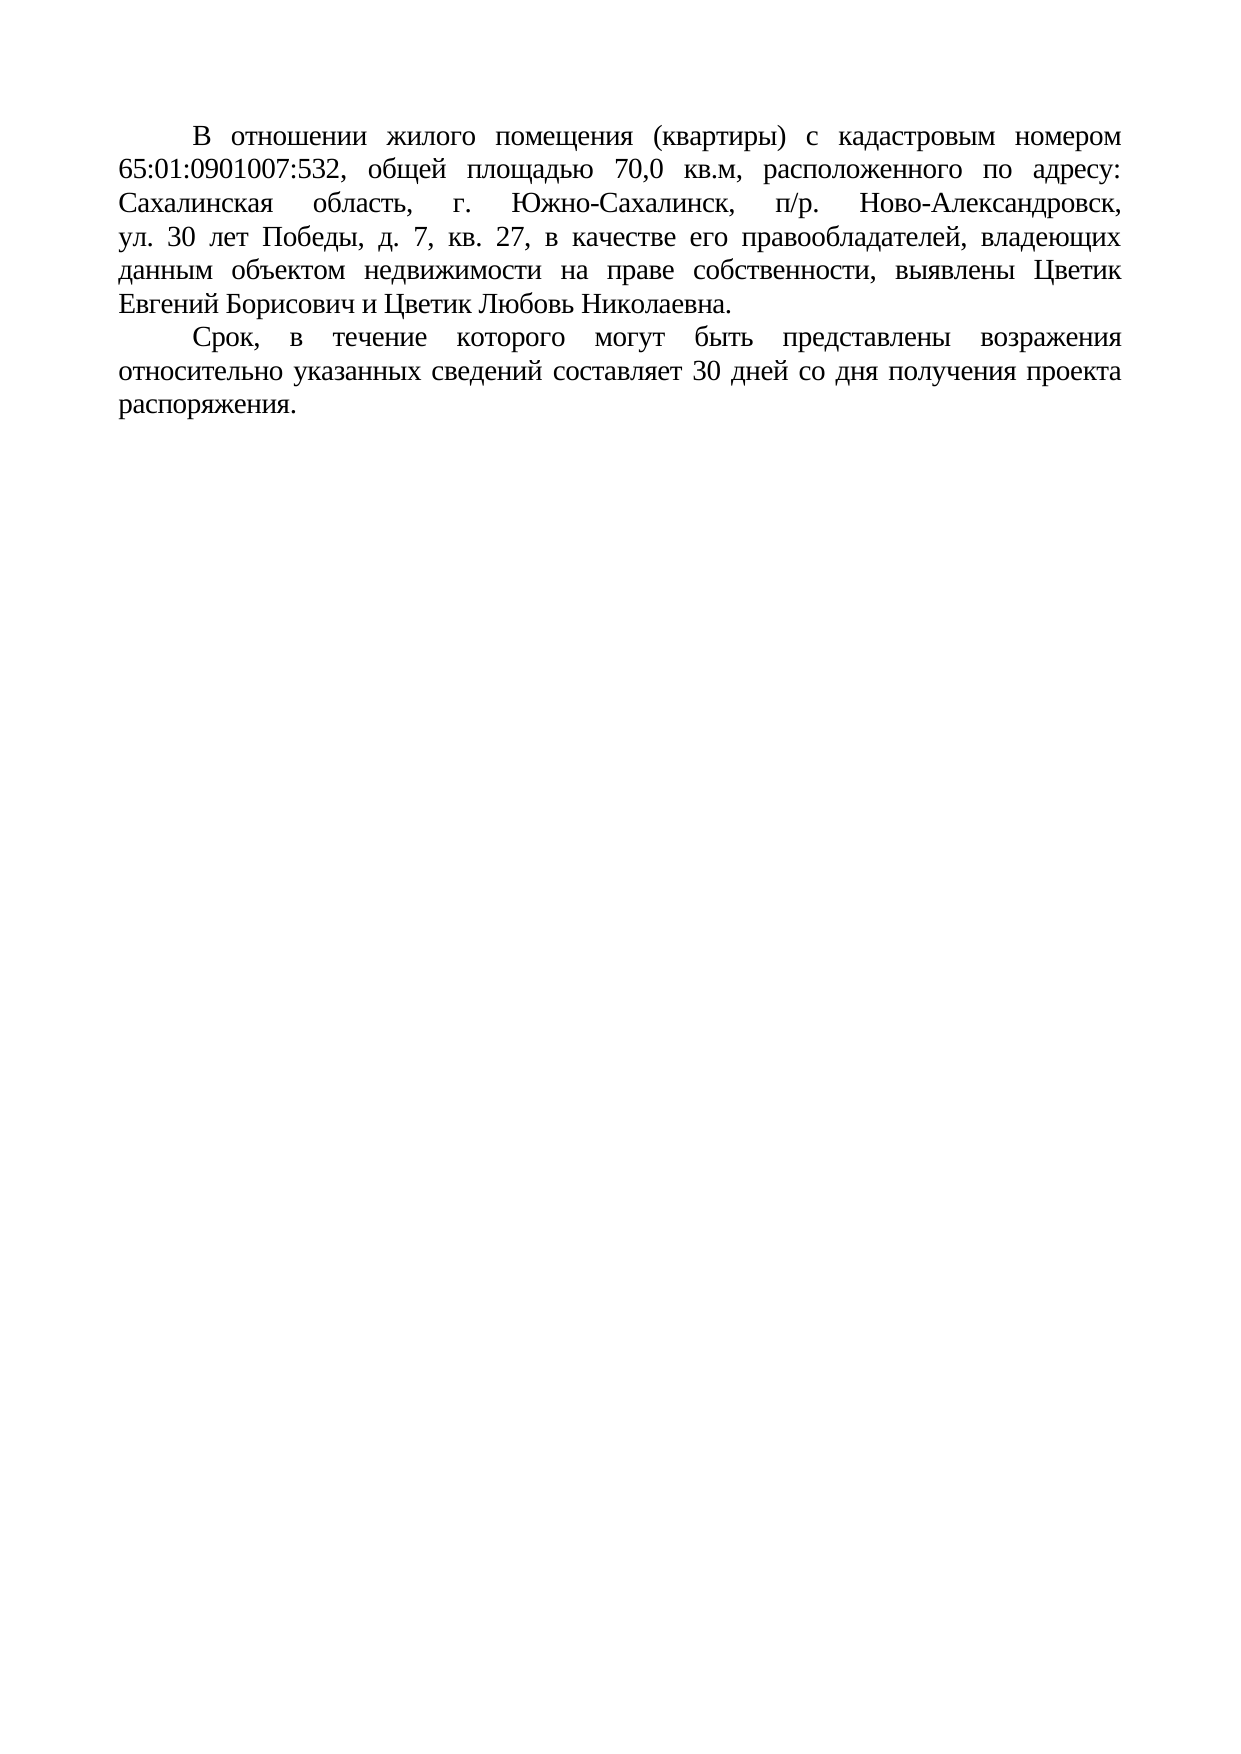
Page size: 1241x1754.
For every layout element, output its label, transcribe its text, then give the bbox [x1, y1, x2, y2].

text В отношении жилого помещения (квартиры) с кадастровым номером 65:01:0901007:532, общей площадью 70,0 кв.м, расположенного по адресу: Сахалинская область, г. Южно-Сахалинск, п/р. Ново-Александровск, ул. 30 лет Победы, д. 7, кв. 27, в качестве его правообладателей, владеющих данным объектом недвижимости на праве собственности, выявлены Цветик Евгений Борисович и Цветик Любовь Николаевна. [118, 118, 1122, 319]
text Срок, в течение которого могут быть представлены возражения относительно указанных сведений составляет 30 дней со дня получения проекта распоряжения. [118, 319, 1122, 420]
